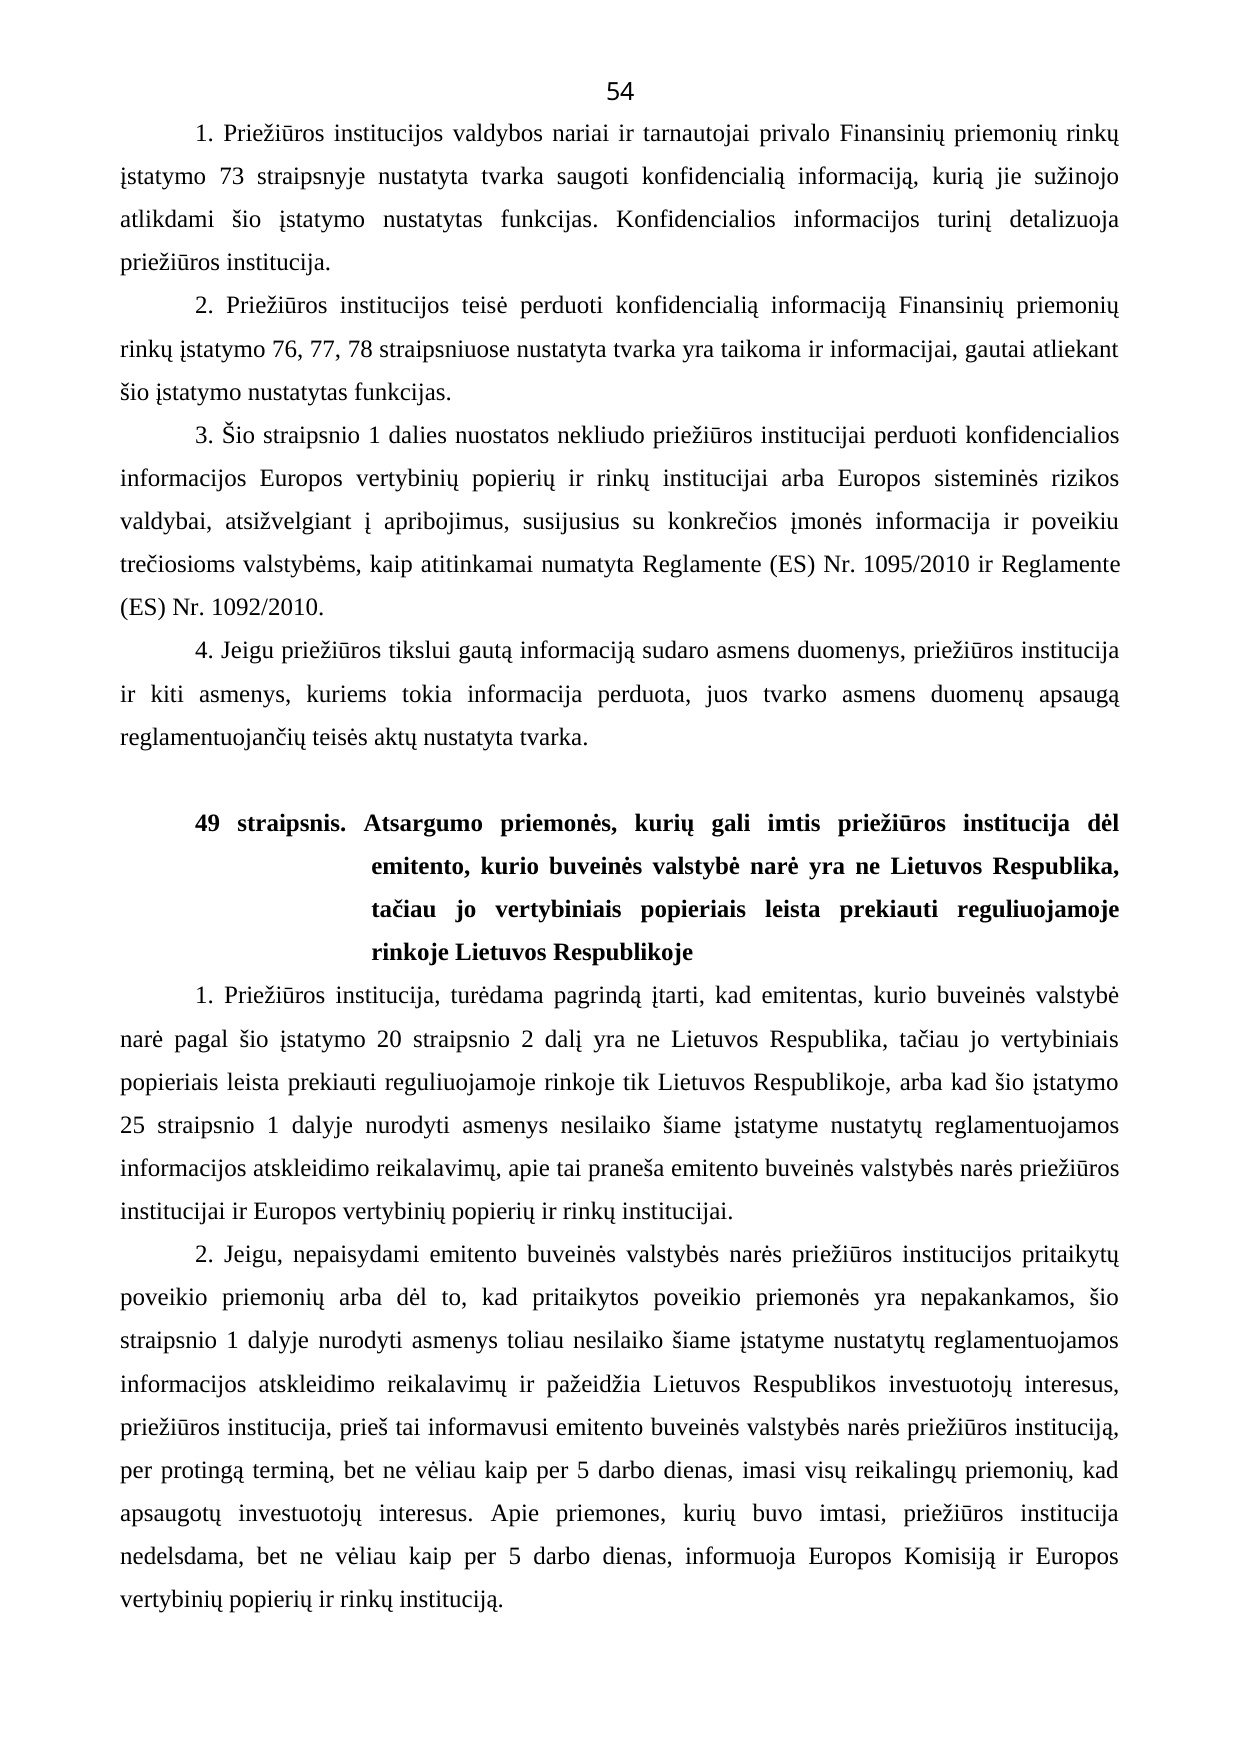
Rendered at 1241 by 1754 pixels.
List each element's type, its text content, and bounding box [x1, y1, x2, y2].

text 1. Priežiūros institucijos valdybos nariai ir tarnautojai privalo Finansinių priemonių rinkų įstatymo 73 straipsnyje nustatyta tvarka saugoti konfidencialią informaciją, kurią jie sužinojo atlikdami šio įstatymo nustatytas funkcijas. Konfidencialios informacijos turinį detalizuoja priežiūros institucija. [120, 118, 1120, 276]
text 4. Jeigu priežiūros tikslui gautą informaciją sudaro asmens duomenys, priežiūros institucija ir kiti asmenys, kuriems tokia informacija perduota, juos tvarko asmens duomenų apsaugą reglamentuojančių teisės aktų nustatyta tvarka. [120, 636, 1120, 751]
text 2. Jeigu, nepaisydami emitento buveinės valstybės narės priežiūros institucijos pritaikytų poveikio priemonių arba dėl to, kad pritaikytos poveikio priemonės yra nepakankamos, šio straipsnio 1 dalyje nurodyti asmenys toliau nesilaiko šiame įstatyme nustatytų reglamentuojamos informacijos atskleidimo reikalavimų ir pažeidžia Lietuvos Respublikos investuotojų interesus, priežiūros institucija, prieš tai informavusi emitento buveinės valstybės narės priežiūros instituciją, per protingą terminą, bet ne vėliau kaip per 5 darbo dienas, imasi visų reikalingų priemonių, kad apsaugotų investuotojų interesus. Apie priemones, kurių buvo imtasi, priežiūros institucija nedelsdama, bet ne vėliau kaip per 5 darbo dienas, informuoja Europos Komisiją ir Europos vertybinių popierių ir rinkų instituciją. [120, 1239, 1120, 1613]
text 49 straipsnis. Atsargumo priemonės, kurių gali imtis priežiūros institucija dėl emitento, kurio buveinės valstybė narė yra ne Lietuvos Respublika, tačiau jo vertybiniais popieriais leista prekiauti reguliuojamoje rinkoje Lietuvos Respublikoje [195, 808, 1120, 966]
text 1. Priežiūros institucija, turėdama pagrindą įtarti, kad emitentas, kurio buveinės valstybė narė pagal šio įstatymo 20 straipsnio 2 dalį yra ne Lietuvos Respublika, tačiau jo vertybiniais popieriais leista prekiauti reguliuojamoje rinkoje tik Lietuvos Respublikoje, arba kad šio įstatymo 25 straipsnio 1 dalyje nurodyti asmenys nesilaiko šiame įstatyme nustatytų reglamentuojamos informacijos atskleidimo reikalavimų, apie tai praneša emitento buveinės valstybės narės priežiūros institucijai ir Europos vertybinių popierių ir rinkų institucijai. [120, 981, 1120, 1225]
text 2. Priežiūros institucijos teisė perduoti konfidencialią informaciją Finansinių priemonių rinkų įstatymo 76, 77, 78 straipsniuose nustatyta tvarka yra taikoma ir informacijai, gautai atliekant šio įstatymo nustatytas funkcijas. [120, 291, 1120, 406]
text 3. Šio straipsnio 1 dalies nuostatos nekliudo priežiūros institucijai perduoti konfidencialios informacijos Europos vertybinių popierių ir rinkų institucijai arba Europos sisteminės rizikos valdybai, atsižvelgiant į apribojimus, susijusius su konkrečios įmonės informacija ir poveikiu trečiosioms valstybėms, kaip atitinkamai numatyta Reglamente (ES) Nr. 1095/2010 ir Reglamente (ES) Nr. 1092/2010. [120, 420, 1120, 621]
